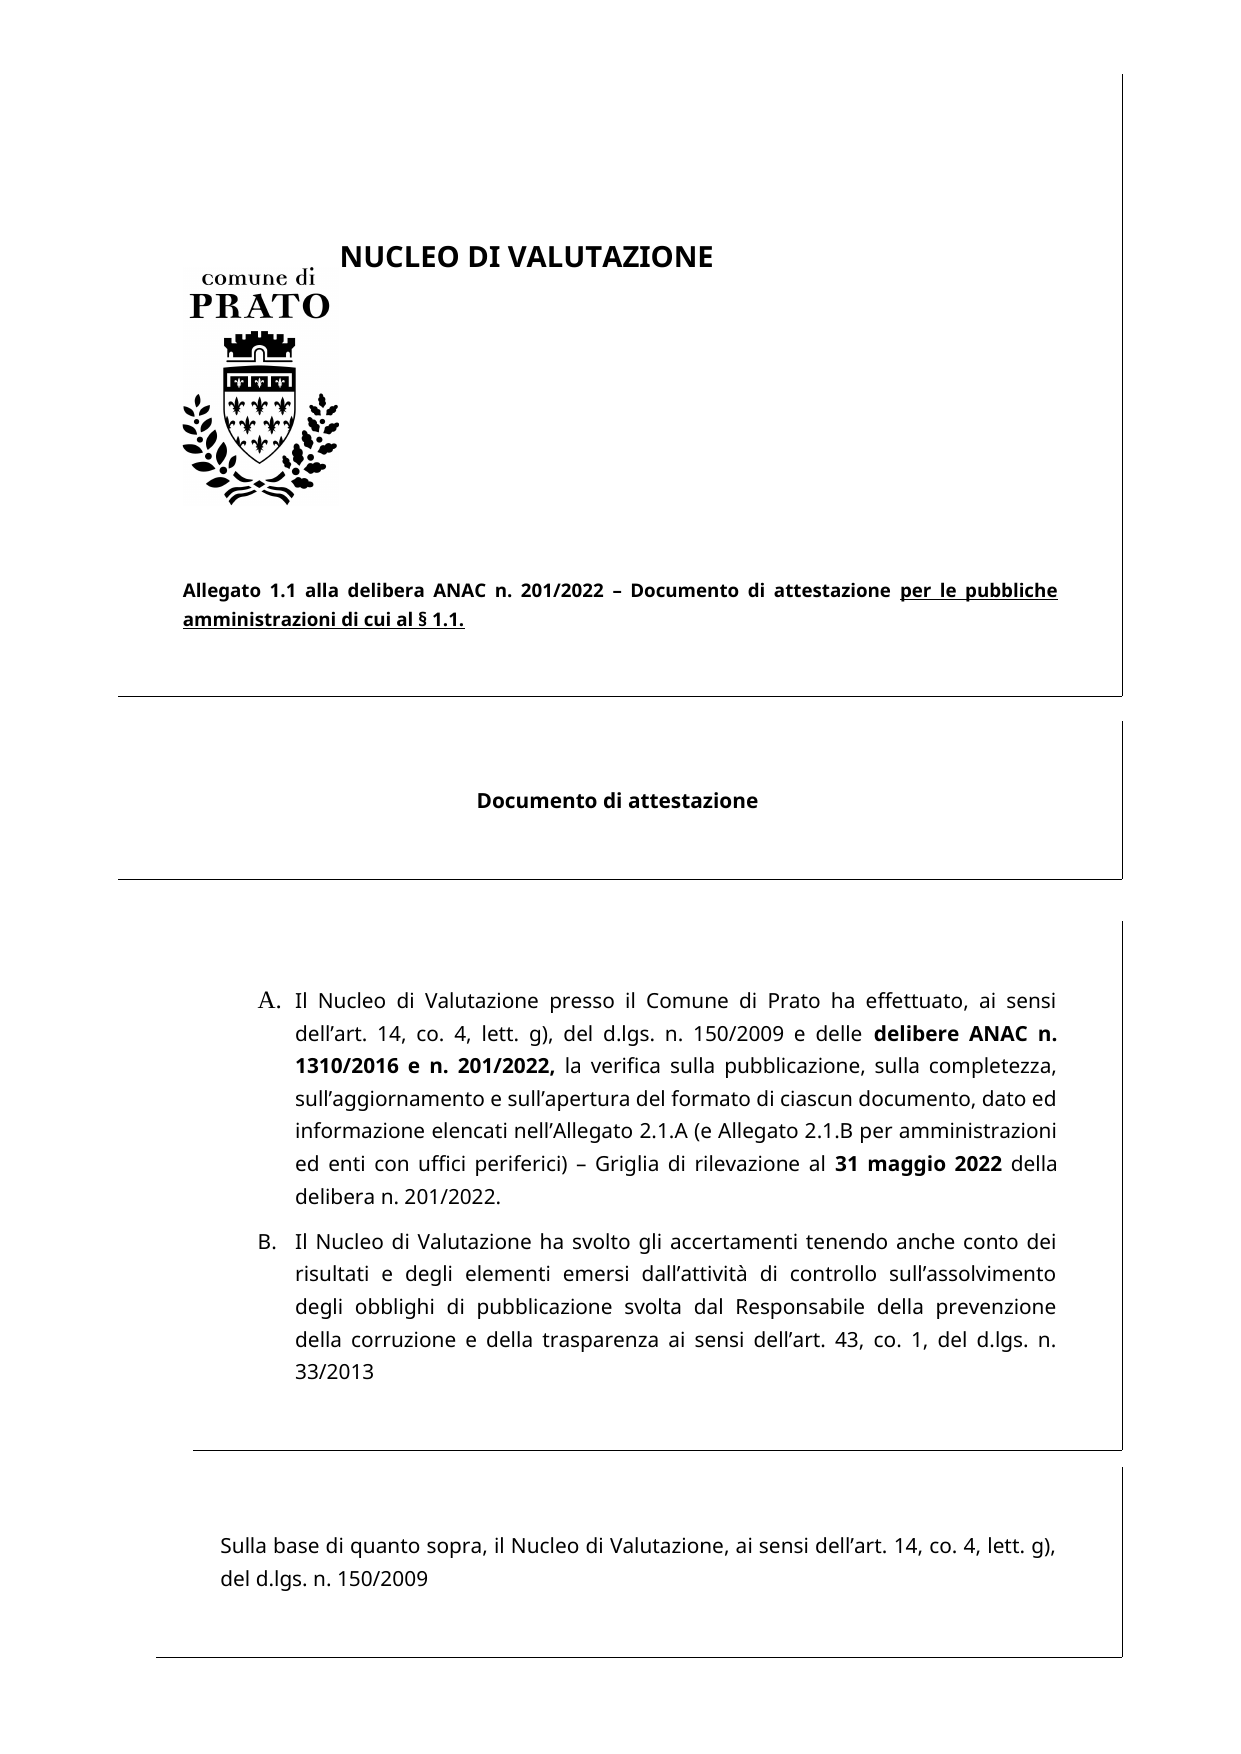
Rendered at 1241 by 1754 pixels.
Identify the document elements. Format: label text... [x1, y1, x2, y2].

text Sulla base di quanto sopra, il Nucleo di Valutazione, ai sensi dell’art. 14, co. 4, lett. g), del d.lgs. n. 150/2009 [156, 1467, 1122, 1657]
list Il Nucleo di Valutazione presso il Comune di Prato ha effettuato, ai sensi dell’art. 14, co. 4, lett. g), del d.lgs. n. 150/2009 e delle delibere ANAC n. 1310/2016 e n. 201/2022, la verifica sulla pubblicazione, sulla completezza, sull’aggiornamento e sull’apertura del formato di ciascun documento, dato ed informazione elencati nell’Allegato 2.1.A (e Allegato 2.1.B per amministrazioni ed enti con uffici periferici) – Griglia di rilevazione al 31 maggio 2022 della delibera n. 201/2022. [193, 921, 1122, 1162]
list Il Nucleo di Valutazione ha svolto gli accertamenti tenendo anche conto dei risultati e degli elementi emersi dall’attività di controllo sull’assolvimento degli obblighi di pubblicazione svolta dal Responsabile della prevenzione della corruzione e della trasparenza ai sensi dell’art. 43, co. 1, del d.lgs. n. 33/2013 [193, 1162, 1122, 1450]
text Documento di attestazione [118, 721, 1122, 879]
